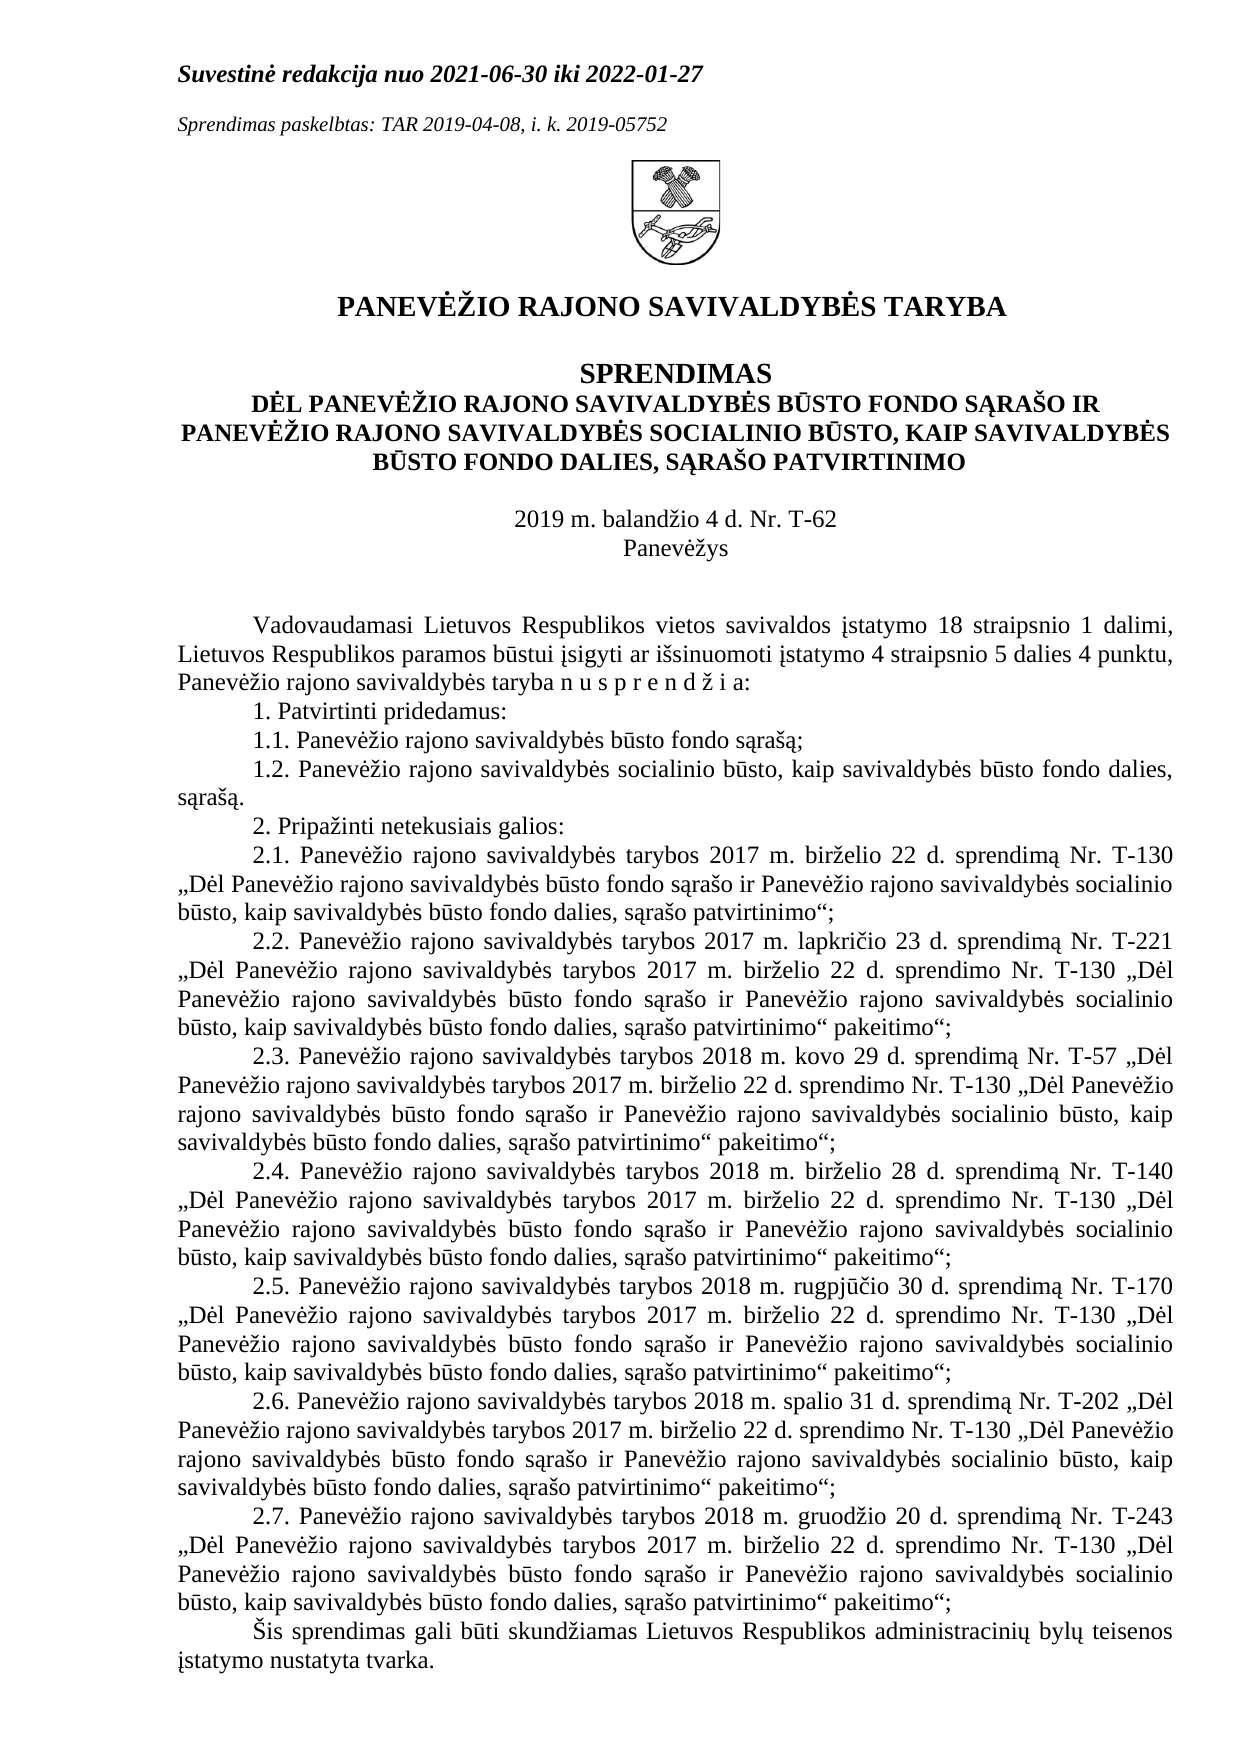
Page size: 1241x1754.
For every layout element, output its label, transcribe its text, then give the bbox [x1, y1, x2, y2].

text SPRENDIMAS [177, 356, 1174, 389]
text Šis sprendimas gali būti skundžiamas Lietuvos Respublikos administracinių bylų teisenos įstatymo nustatyta tvarka. [177, 1616, 1174, 1674]
text 1.1. Panevėžio rajono savivaldybės būsto fondo sąrašą; [177, 725, 1174, 754]
text 2.4. Panevėžio rajono savivaldybės tarybos 2018 m. birželio 28 d. sprendimą Nr. T-140 „Dėl Panevėžio rajono savivaldybės tarybos 2017 m. birželio 22 d. sprendimo Nr. T-130 „Dėl Panevėžio rajono savivaldybės būsto fondo sąrašo ir Panevėžio rajono savivaldybės socialinio būsto, kaip savivaldybės būsto fondo dalies, sąrašo patvirtinimo“ pakeitimo“; [177, 1156, 1174, 1271]
text Sprendimas paskelbtas: TAR 2019-04-08, i. k. 2019-05752 [177, 112, 1174, 136]
text Panevėžys [177, 533, 1174, 562]
text Suvestinė redakcija nuo 2021-06-30 iki 2022-01-27 [177, 59, 1174, 88]
text 2.5. Panevėžio rajono savivaldybės tarybos 2018 m. rugpjūčio 30 d. sprendimą Nr. T-170 „Dėl Panevėžio rajono savivaldybės tarybos 2017 m. birželio 22 d. sprendimo Nr. T-130 „Dėl Panevėžio rajono savivaldybės būsto fondo sąrašo ir Panevėžio rajono savivaldybės socialinio būsto, kaip savivaldybės būsto fondo dalies, sąrašo patvirtinimo“ pakeitimo“; [177, 1271, 1174, 1386]
text 2019 m. balandžio 4 d. Nr. T-62 [177, 504, 1174, 533]
text 2.6. Panevėžio rajono savivaldybės tarybos 2018 m. spalio 31 d. sprendimą Nr. T-202 „Dėl Panevėžio rajono savivaldybės tarybos 2017 m. birželio 22 d. sprendimo Nr. T-130 „Dėl Panevėžio rajono savivaldybės būsto fondo sąrašo ir Panevėžio rajono savivaldybės socialinio būsto, kaip savivaldybės būsto fondo dalies, sąrašo patvirtinimo“ pakeitimo“; [177, 1386, 1174, 1501]
text DĖL PANEVĖŽIO RAJONO SAVIVALDYBĖS BŪSTO FONDO SĄRAŠO IR PANEVĖŽIO RAJONO SAVIVALDYBĖS SOCIALINIO BŪSTO, KAIP SAVIVALDYBĖS BŪSTO FONDO DALIES, SĄRAŠO PATVIRTINIMO [177, 389, 1174, 476]
text 2.1. Panevėžio rajono savivaldybės tarybos 2017 m. birželio 22 d. sprendimą Nr. T-130 „Dėl Panevėžio rajono savivaldybės būsto fondo sąrašo ir Panevėžio rajono savivaldybės socialinio būsto, kaip savivaldybės būsto fondo dalies, sąrašo patvirtinimo“; [177, 840, 1174, 926]
text 1. Patvirtinti pridedamus: [177, 696, 1174, 725]
text 2. Pripažinti netekusiais galios: [177, 811, 1174, 840]
text 2.2. Panevėžio rajono savivaldybės tarybos 2017 m. lapkričio 23 d. sprendimą Nr. T-221 „Dėl Panevėžio rajono savivaldybės tarybos 2017 m. birželio 22 d. sprendimo Nr. T-130 „Dėl Panevėžio rajono savivaldybės būsto fondo sąrašo ir Panevėžio rajono savivaldybės socialinio būsto, kaip savivaldybės būsto fondo dalies, sąrašo patvirtinimo“ pakeitimo“; [177, 926, 1174, 1041]
text Vadovaudamasi Lietuvos Respublikos vietos savivaldos įstatymo 18 straipsnio 1 dalimi, Lietuvos Respublikos paramos būstui įsigyti ar išsinuomoti įstatymo 4 straipsnio 5 dalies 4 punktu, Panevėžio rajono savivaldybės taryba n u s p r e n d ž i a: [177, 610, 1174, 696]
text 1.2. Panevėžio rajono savivaldybės socialinio būsto, kaip savivaldybės būsto fondo dalies, sąrašą. [177, 754, 1174, 811]
text PANEVĖŽIO RAJONO SAVIVALDYBĖS TARYBA [177, 289, 1174, 322]
text 2.7. Panevėžio rajono savivaldybės tarybos 2018 m. gruodžio 20 d. sprendimą Nr. T-243 „Dėl Panevėžio rajono savivaldybės tarybos 2017 m. birželio 22 d. sprendimo Nr. T-130 „Dėl Panevėžio rajono savivaldybės būsto fondo sąrašo ir Panevėžio rajono savivaldybės socialinio būsto, kaip savivaldybės būsto fondo dalies, sąrašo patvirtinimo“ pakeitimo“; [177, 1501, 1174, 1616]
text 2.3. Panevėžio rajono savivaldybės tarybos 2018 m. kovo 29 d. sprendimą Nr. T-57 „Dėl Panevėžio rajono savivaldybės tarybos 2017 m. birželio 22 d. sprendimo Nr. T-130 „Dėl Panevėžio rajono savivaldybės būsto fondo sąrašo ir Panevėžio rajono savivaldybės socialinio būsto, kaip savivaldybės būsto fondo dalies, sąrašo patvirtinimo“ pakeitimo“; [177, 1041, 1174, 1156]
